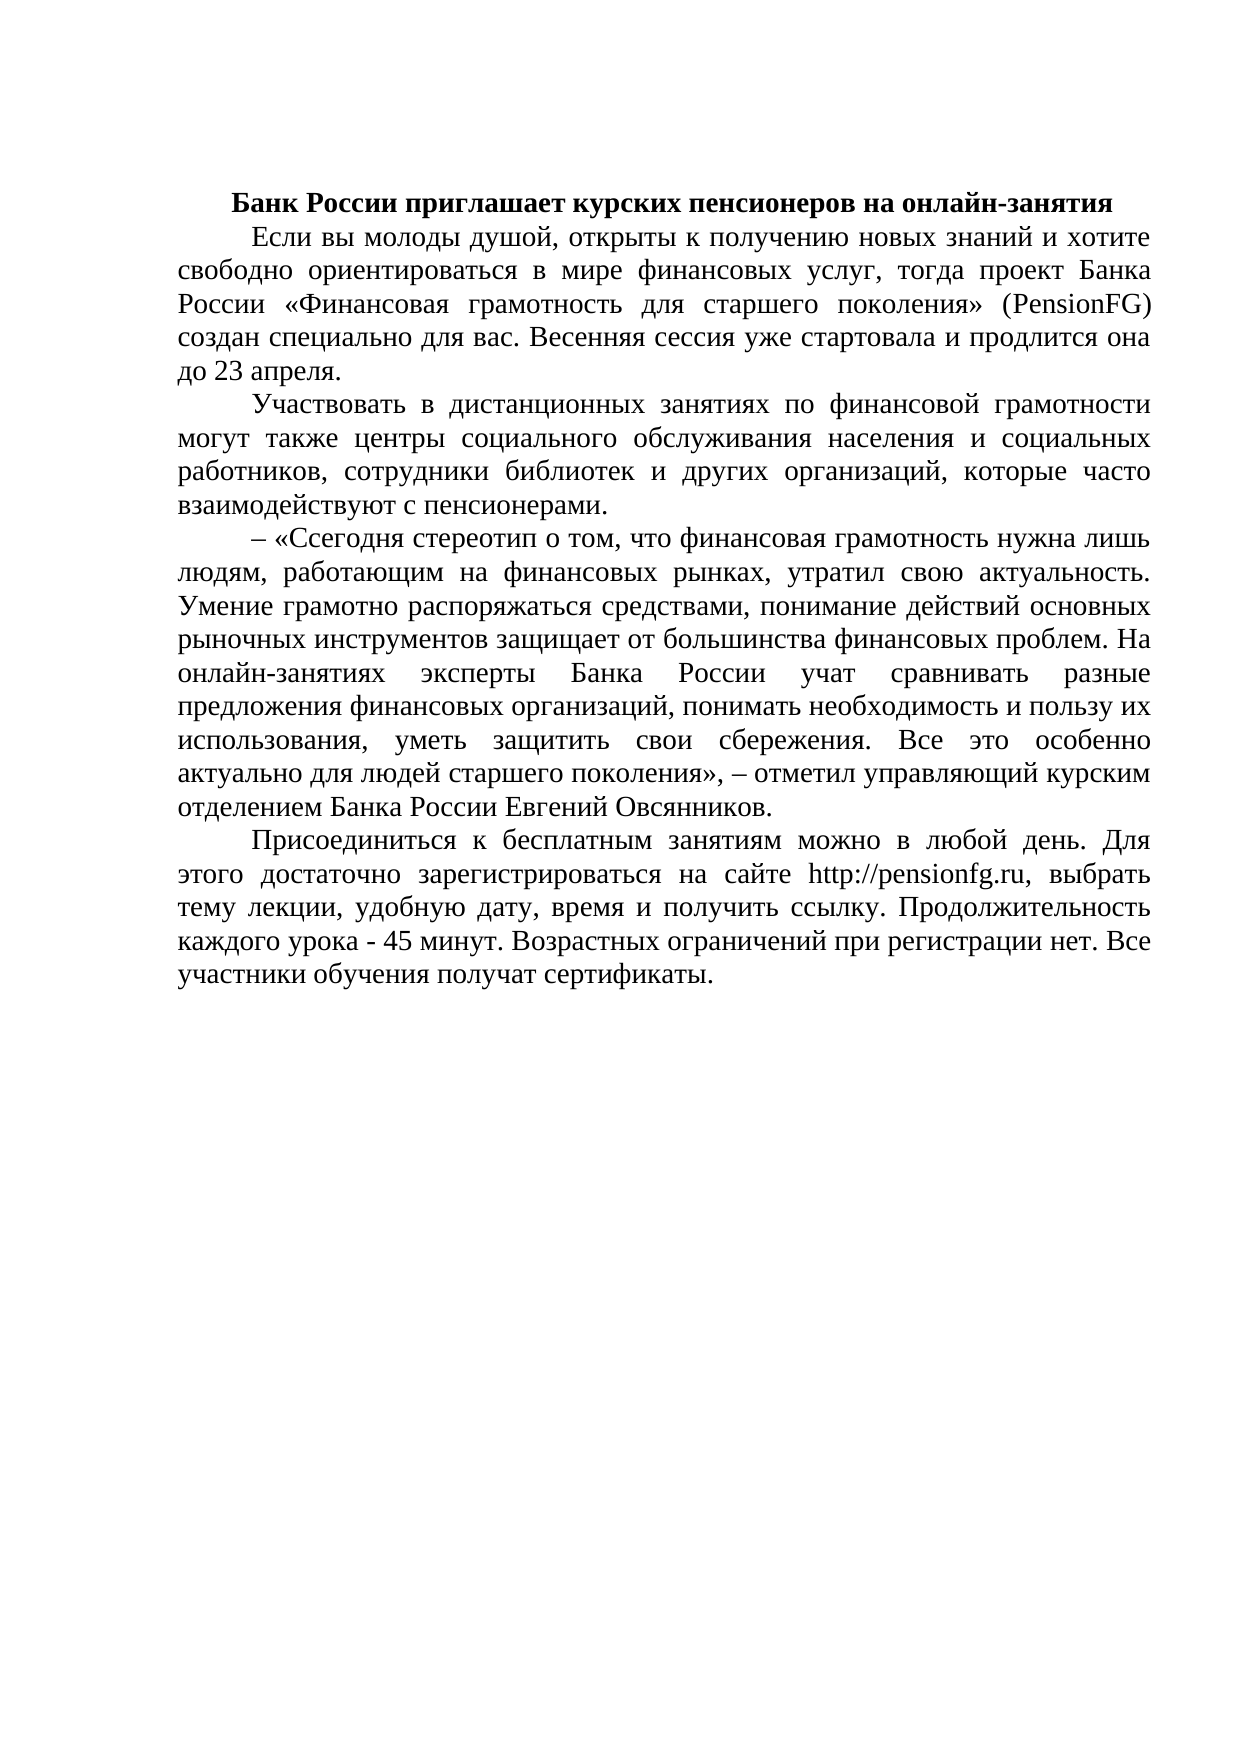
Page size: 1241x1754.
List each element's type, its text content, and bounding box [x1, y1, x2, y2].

text Банк России приглашает курских пенсионеров на онлайн-занятия [177, 185, 1152, 219]
text Участвовать в дистанционных занятиях по финансовой грамотности могут также центры социального обслуживания населения и социальных работников, сотрудники библиотек и других организаций, которые часто взаимодействуют с пенсионерами. [177, 386, 1152, 521]
text Присоединиться к бесплатным занятиям можно в любой день. Для этого достаточно зарегистрироваться на сайте http://pensionfg.ru, выбрать тему лекции, удобную дату, время и получить ссылку. Продолжительность каждого урока - 45 минут. Возрастных ограничений при регистрации нет. Все участники обучения получат сертификаты. [177, 822, 1152, 990]
text Если вы молоды душой, открыты к получению новых знаний и хотите свободно ориентироваться в мире финансовых услуг, тогда проект Банка России «Финансовая грамотность для старшего поколения» (PensionFG) создан специально для вас. Весенняя сессия уже стартовала и продлится она до 23 апреля. [177, 219, 1152, 386]
text – «Cсегодня стереотип о том, что финансовая грамотность нужна лишь людям, работающим на финансовых рынках, утратил свою актуальность. Умение грамотно распоряжаться средствами, понимание действий основных рыночных инструментов защищает от большинства финансовых проблем. На онлайн-занятиях эксперты Банка России учат сравнивать разные предложения финансовых организаций, понимать необходимость и пользу их использования, уметь защитить свои сбережения. Все это особенно актуально для людей старшего поколения», – отметил управляющий курским отделением Банка России Евгений Овсянников. [177, 521, 1152, 822]
